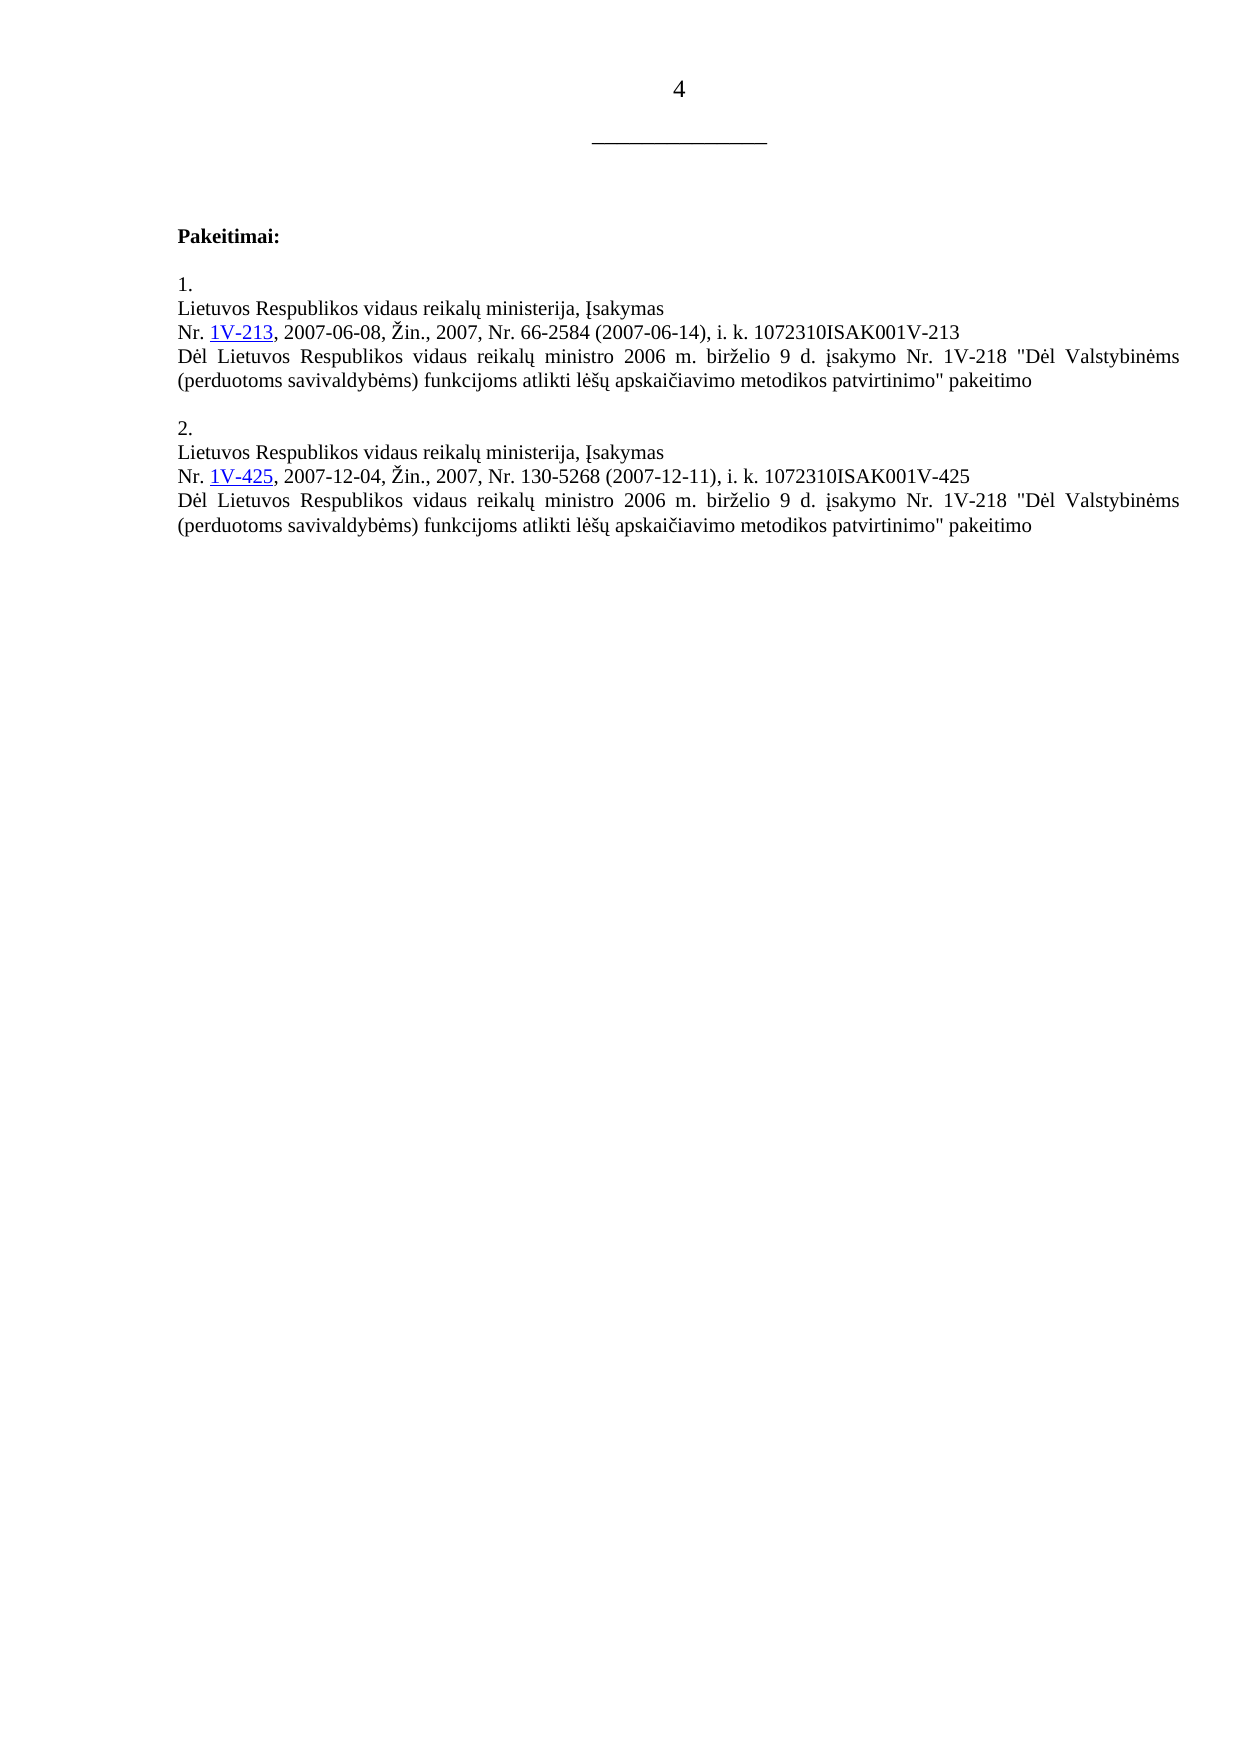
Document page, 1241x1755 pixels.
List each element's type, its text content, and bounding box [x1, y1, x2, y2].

text Nr. 1V-213, 2007-06-08, Žin., 2007, Nr. 66-2584 (2007-06-14), i. k. 1072310ISAK001V-213 [177, 320, 1181, 344]
text ______________ [177, 118, 1181, 147]
text 1. [177, 272, 1181, 296]
text Dėl Lietuvos Respublikos vidaus reikalų ministro 2006 m. birželio 9 d. įsakymo Nr. 1V-218 "Dėl Valstybinėms (perduotoms savivaldybėms) funkcijoms atlikti lėšų apskaičiavimo metodikos patvirtinimo" pakeitimo [177, 344, 1181, 392]
text Lietuvos Respublikos vidaus reikalų ministerija, Įsakymas [177, 296, 1181, 320]
text Nr. 1V-425, 2007-12-04, Žin., 2007, Nr. 130-5268 (2007-12-11), i. k. 1072310ISAK001V-425 [177, 464, 1181, 488]
text Dėl Lietuvos Respublikos vidaus reikalų ministro 2006 m. birželio 9 d. įsakymo Nr. 1V-218 "Dėl Valstybinėms (perduotoms savivaldybėms) funkcijoms atlikti lėšų apskaičiavimo metodikos patvirtinimo" pakeitimo [177, 488, 1181, 537]
text Pakeitimai: [177, 224, 1181, 248]
text Lietuvos Respublikos vidaus reikalų ministerija, Įsakymas [177, 440, 1181, 464]
text 2. [177, 416, 1181, 440]
